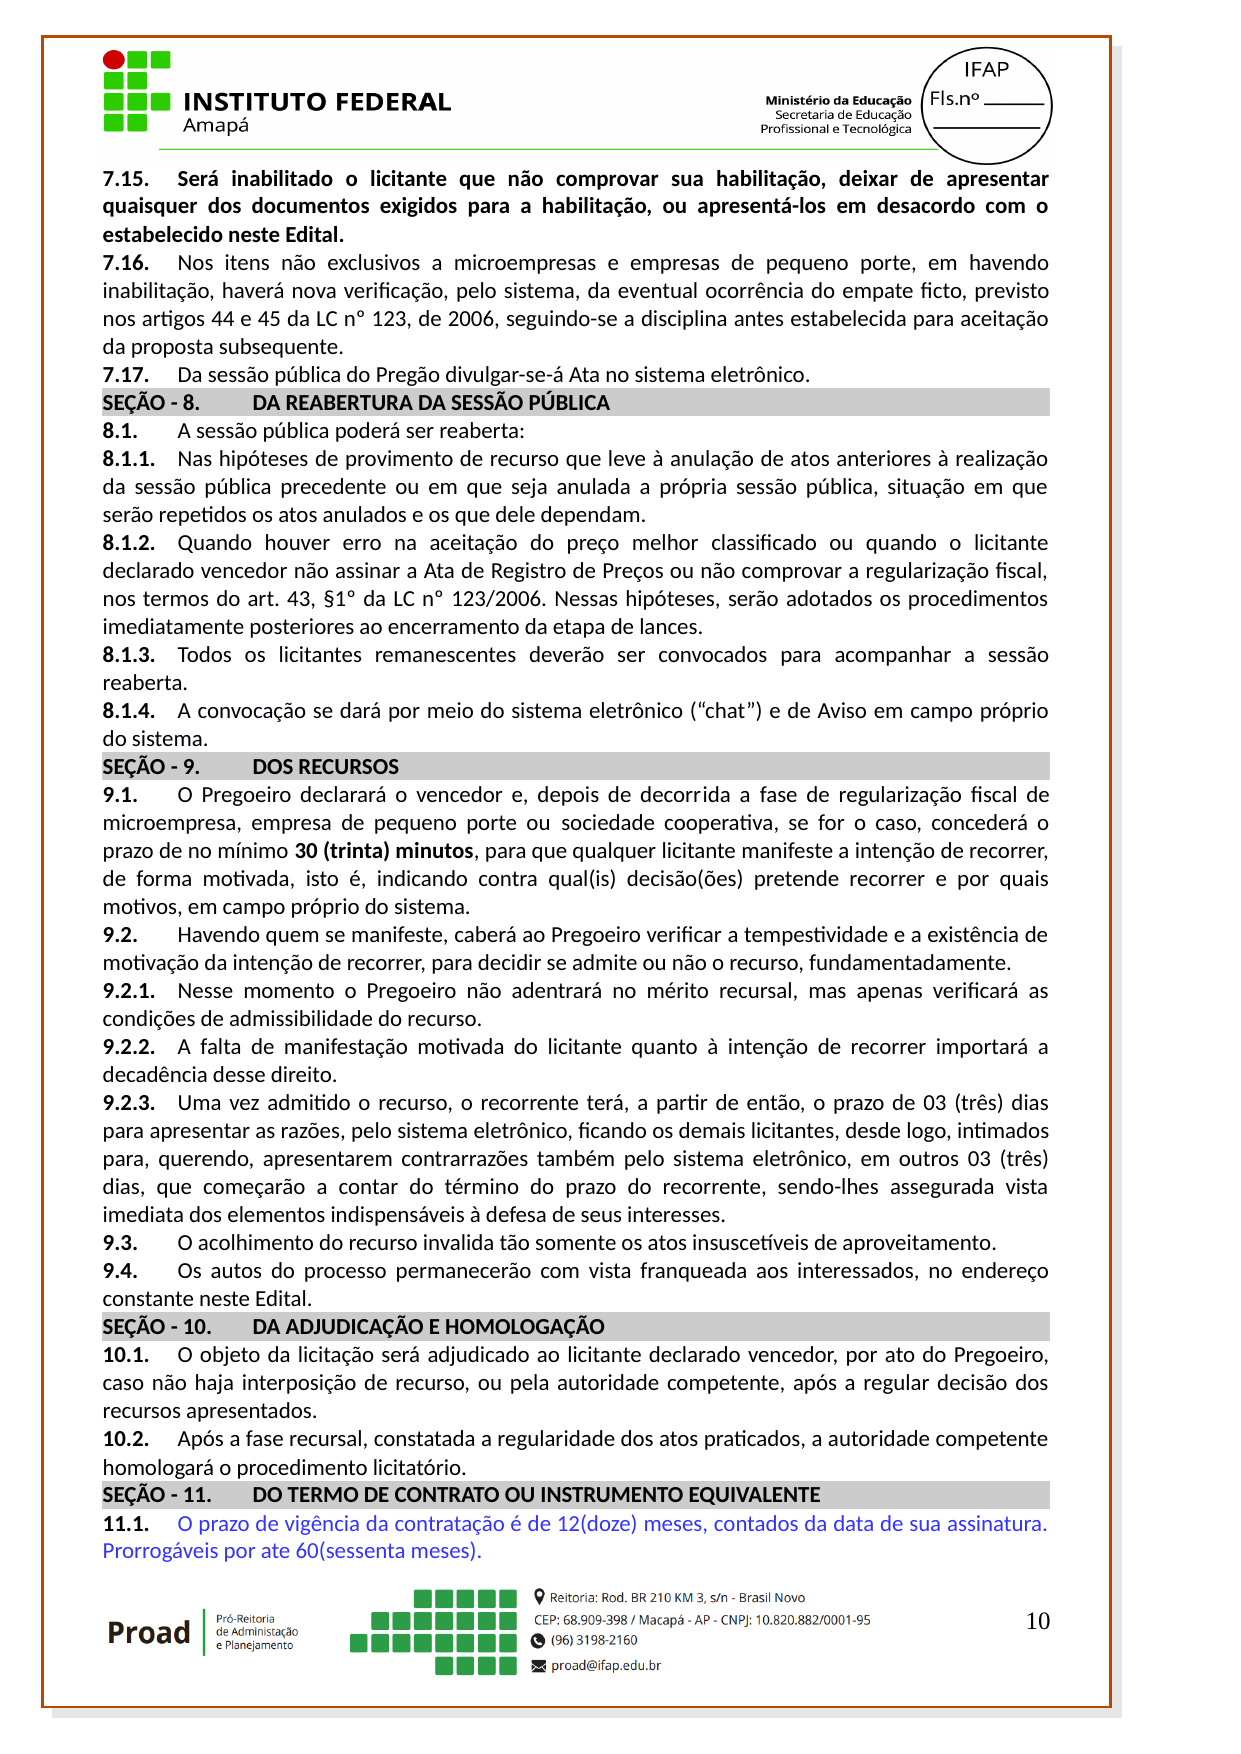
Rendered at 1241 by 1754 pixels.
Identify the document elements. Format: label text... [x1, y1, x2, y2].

list Quando houver erro na aceitação do preço melhor classificado ou quando o licitante declarado vencedor não assinar a Ata de Registro de Preços ou não comprovar a regularização fiscal, nos termos do art. 43, §1º da LC nº 123/2006. Nessas hipóteses, serão adotados os procedimentos imediatamente posteriores ao encerramento da etapa de lances. [102, 528, 1050, 640]
list Após a fase recursal, constatada a regularidade dos atos praticados, a autoridade competente homologará o procedimento licitatório. [102, 1424, 1050, 1481]
picture [93, 45, 1054, 167]
list Todos os licitantes remanescentes deverão ser convocados para acompanhar a sessão reaberta. [102, 640, 1050, 696]
list Uma vez admitido o recurso, o recorrente terá, a partir de então, o prazo de 03 (três) dias para apresentar as razões, pelo sistema eletrônico, ficando os demais licitantes, desde logo, intimados para, querendo, apresentarem contrarrazões também pelo sistema eletrônico, em outros 03 (três) dias, que começarão a contar do término do prazo do recorrente, sendo-lhes assegurada vista imediata dos elementos indispensáveis à defesa de seus interesses. [102, 1088, 1050, 1228]
list O prazo de vigência da contratação é de 12(doze) meses, contados da data de sua assinatura. Prorrogáveis por ate 60(sessenta meses). [102, 1509, 1050, 1565]
list Será inabilitado o licitante que não comprovar sua habilitação, deixar de apresentar quaisquer dos documentos exigidos para a habilitação, ou apresentá-los em desacordo com o estabelecido neste Edital. [102, 167, 1050, 248]
list Nesse momento o Pregoeiro não adentrará no mérito recursal, mas apenas verificará as condições de admissibilidade do recurso. [102, 976, 1050, 1032]
list Os autos do processo permanecerão com vista franqueada aos interessados, no endereço constante neste Edital. [102, 1256, 1050, 1312]
picture [104, 1579, 982, 1681]
list O acolhimento do recurso invalida tão somente os atos insuscetíveis de aproveitamento. [102, 1228, 1050, 1256]
list DOS RECURSOS [102, 752, 1050, 780]
list O Pregoeiro declarará o vencedor e, depois de decorrida a fase de regularização fiscal de microempresa, empresa de pequeno porte ou sociedade cooperativa, se for o caso, concederá o prazo de no mínimo 30 (trinta) minutos, para que qualquer licitante manifeste a intenção de recorrer, de forma motivada, isto é, indicando contra qual(is) decisão(ões) pretende recorrer e por quais motivos, em campo próprio do sistema. [102, 780, 1050, 920]
list DO TERMO DE CONTRATO OU INSTRUMENTO EQUIVALENTE [102, 1481, 1050, 1509]
list O objeto da licitação será adjudicado ao licitante declarado vencedor, por ato do Pregoeiro, caso não haja interposição de recurso, ou pela autoridade competente, após a regular decisão dos recursos apresentados. [102, 1341, 1050, 1424]
list Da sessão pública do Pregão divulgar-se-á Ata no sistema eletrônico. [102, 360, 1050, 388]
list DA ADJUDICAÇÃO E HOMOLOGAÇÃO [102, 1312, 1050, 1341]
list Nos itens não exclusivos a microempresas e empresas de pequeno porte, em havendo inabilitação, haverá nova verificação, pelo sistema, da eventual ocorrência do empate ficto, previsto nos artigos 44 e 45 da LC nº 123, de 2006, seguindo-se a disciplina antes estabelecida para aceitação da proposta subsequente. [102, 248, 1050, 360]
list Nas hipóteses de provimento de recurso que leve à anulação de atos anteriores à realização da sessão pública precedente ou em que seja anulada a própria sessão pública, situação em que serão repetidos os atos anulados e os que dele dependam. [102, 444, 1050, 528]
list A sessão pública poderá ser reaberta: [102, 416, 1050, 444]
list Havendo quem se manifeste, caberá ao Pregoeiro verificar a tempestividade e a existência de motivação da intenção de recorrer, para decidir se admite ou não o recurso, fundamentadamente. [102, 920, 1050, 976]
list DA REABERTURA DA SESSÃO PÚBLICA [102, 388, 1050, 416]
list A falta de manifestação motivada do licitante quanto à intenção de recorrer importará a decadência desse direito. [102, 1032, 1050, 1088]
list A convocação se dará por meio do sistema eletrônico (“chat”) e de Aviso em campo próprio do sistema. [102, 696, 1050, 752]
